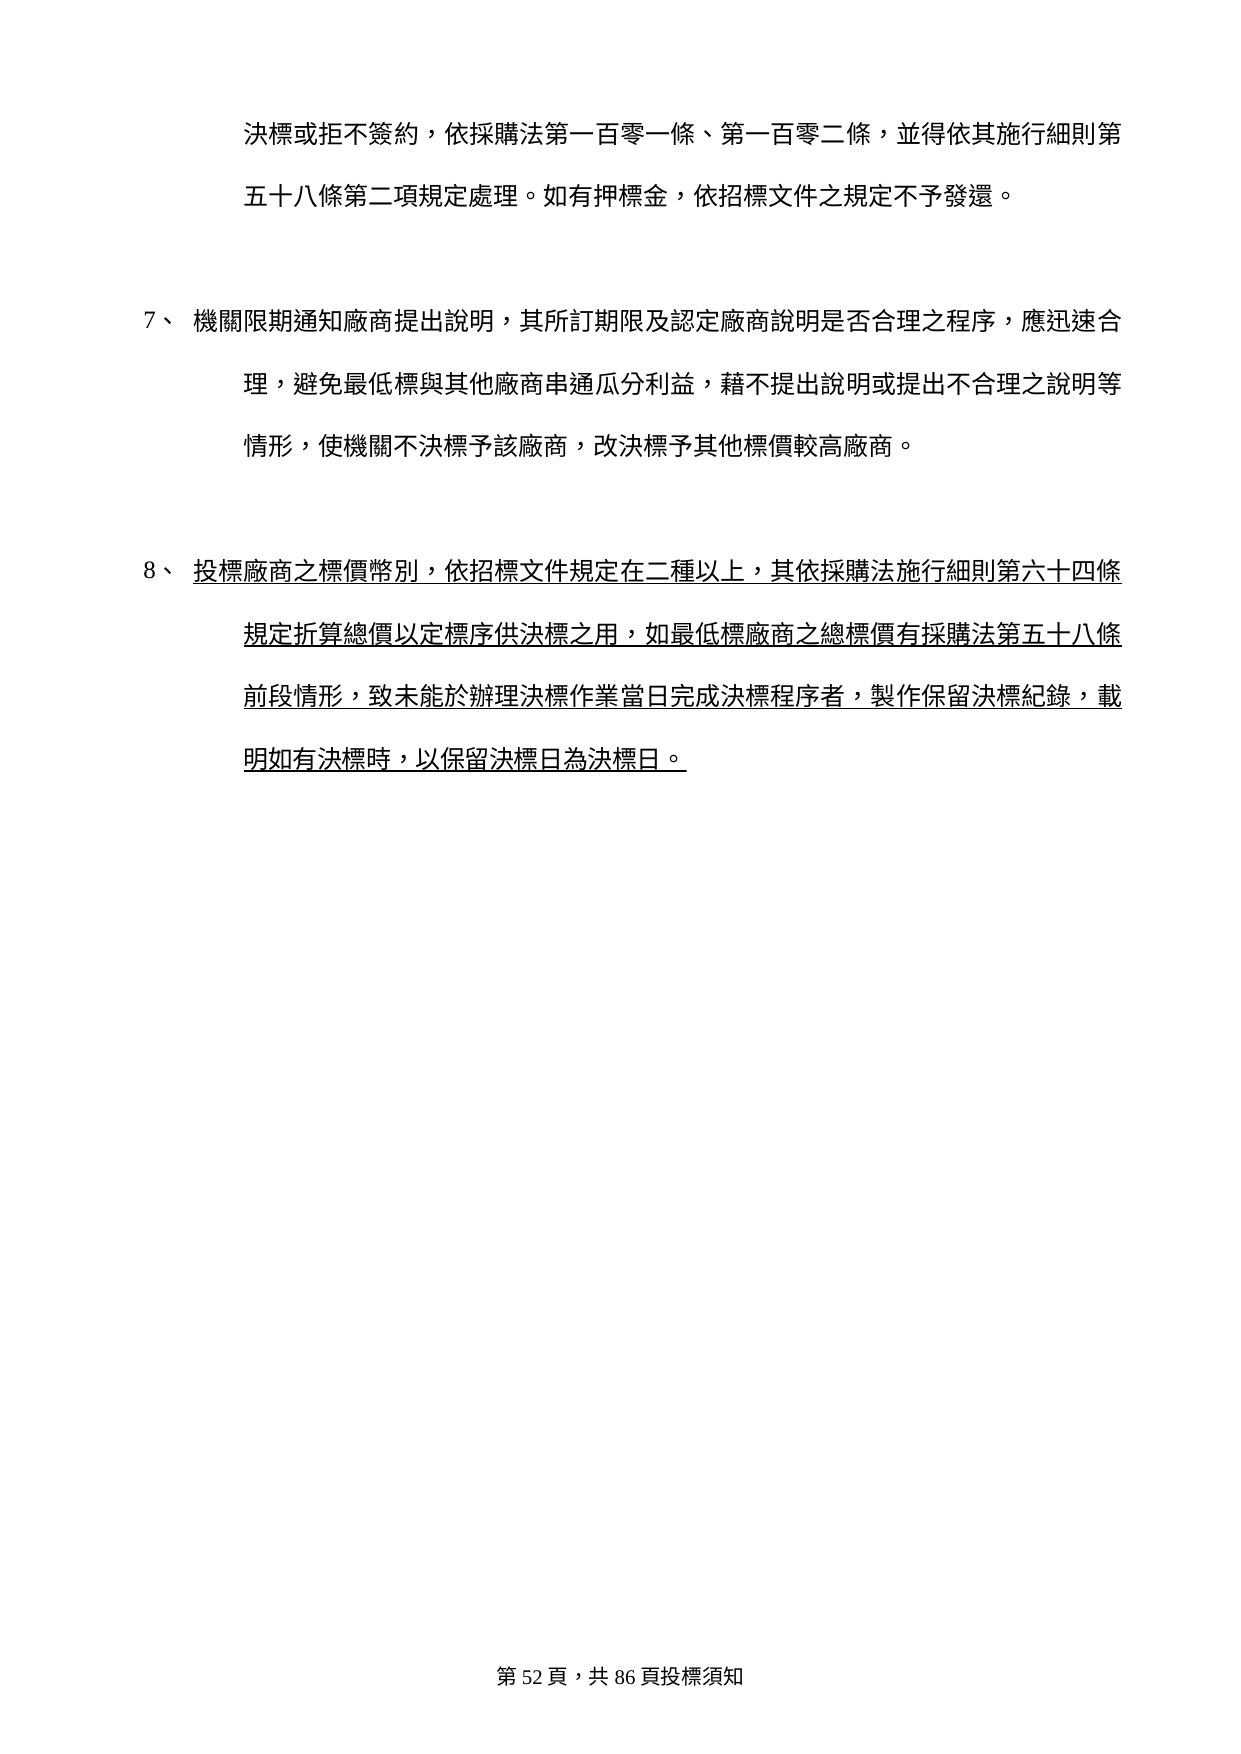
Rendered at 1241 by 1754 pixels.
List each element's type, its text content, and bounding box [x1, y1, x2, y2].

list 機關限期通知廠商提出說明，其所訂期限及認定廠商說明是否合理之程序，應迅速合理，避免最低標與其他廠商串通瓜分利益，藉不提出說明或提出不合理之說明等情形，使機關不決標予該廠商，改決標予其他標價較高廠商。 [143, 278, 1122, 466]
list 投標廠商之標價幣別，依招標文件規定在二種以上，其依採購法施行細則第六十四條規定折算總價以定標序供決標之用，如最低標廠商之總標價有採購法第五十八條前段情形，致未能於辦理決標作業當日完成決標程序者，製作保留決標紀錄，載明如有決標時，以保留決標日為決標日。 [143, 528, 1122, 778]
list 決標或拒不簽約，依採購法第一百零一條、第一百零二條，並得依其施行細則第五十八條第二項規定處理。如有押標金，依招標文件之規定不予發還。 [143, 91, 1122, 216]
